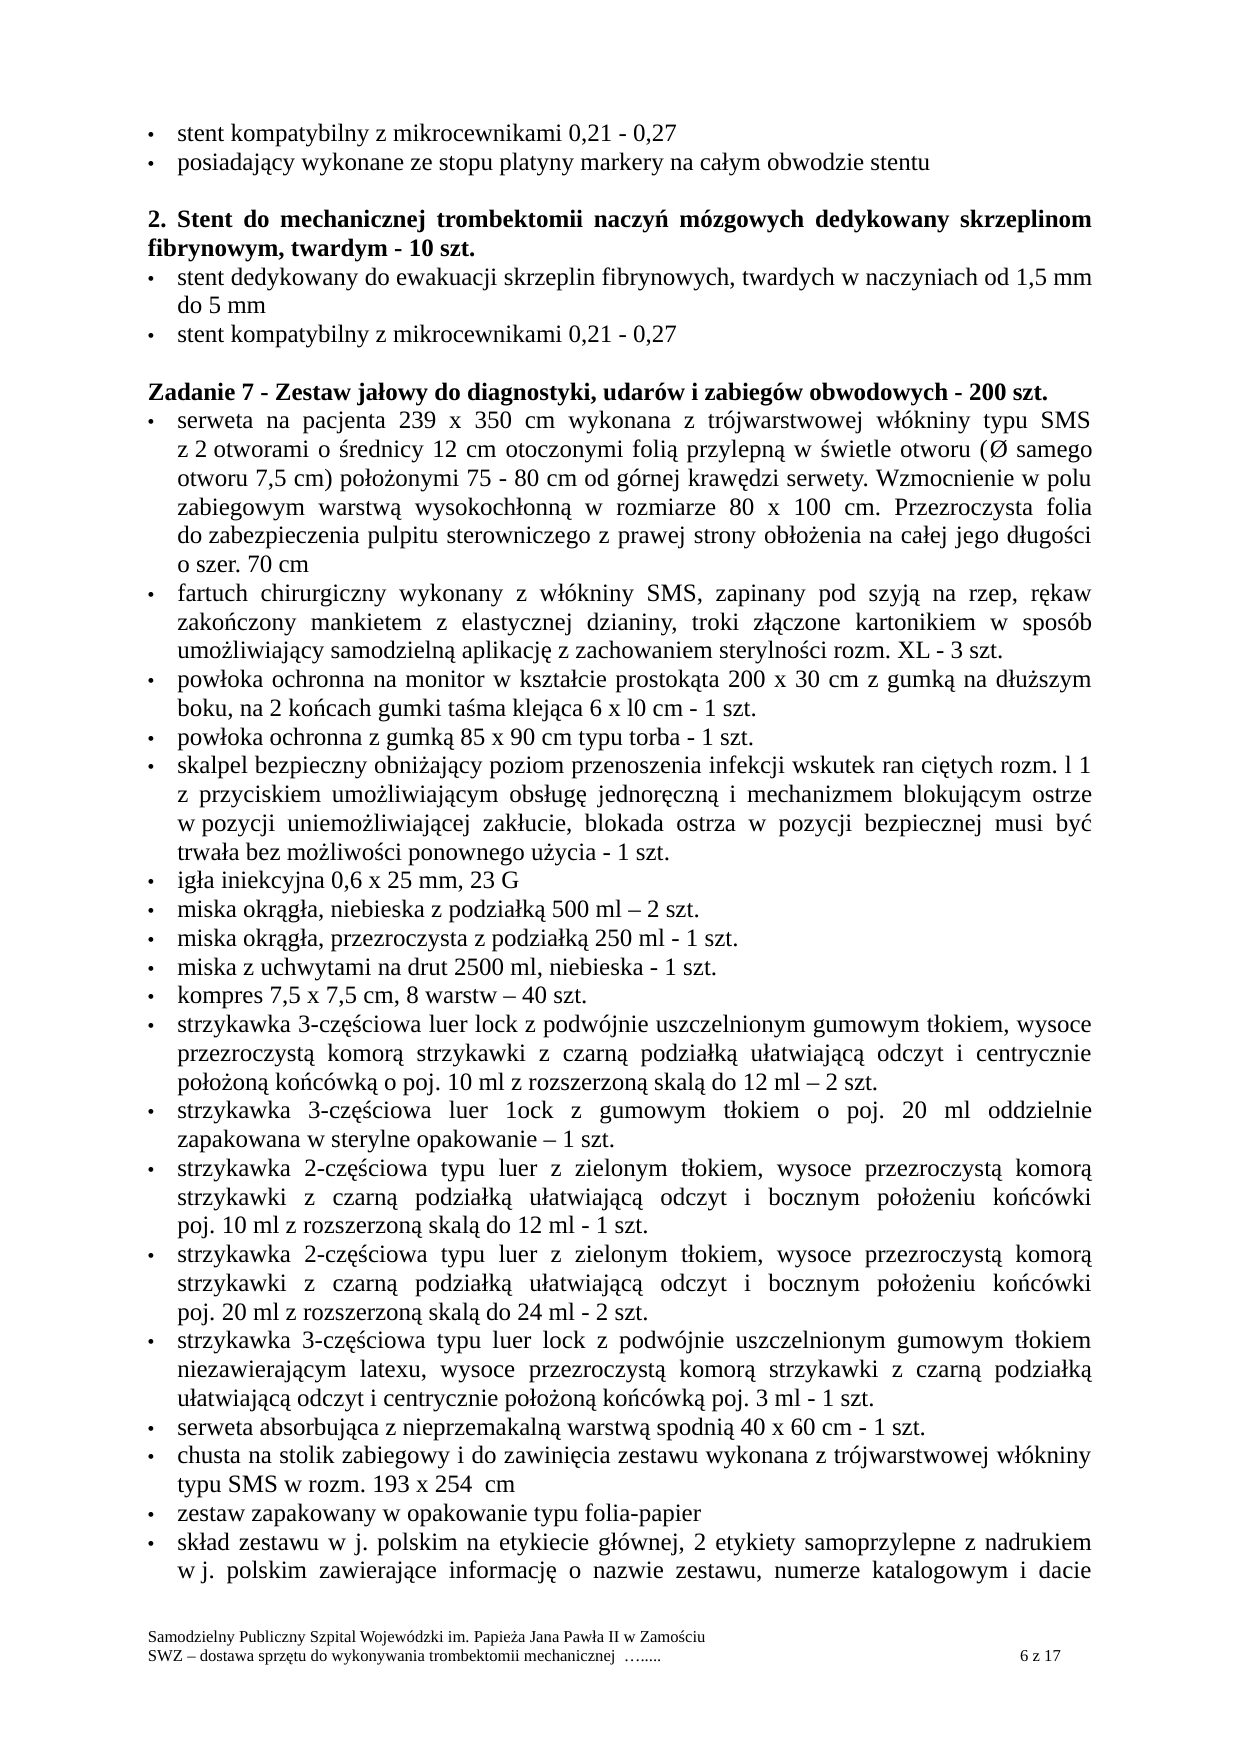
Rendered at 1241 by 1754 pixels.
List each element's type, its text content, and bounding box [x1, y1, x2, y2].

list skalpel bezpieczny obniżający poziom przenoszenia infekcji wskutek ran ciętych rozm. l 1 z przyciskiem umożliwiającym obsługę jednoręczną i mechanizmem blokującym ostrze w pozycji uniemożliwiającej zakłucie, blokada ostrza w pozycji bezpiecznej musi być trwała bez możliwości ponownego użycia - 1 szt. [148, 751, 1093, 866]
list kompres 7,5 x 7,5 cm, 8 warstw – 40 szt. [148, 981, 1093, 1009]
text 2. Stent do mechanicznej trombektomii naczyń mózgowych dedykowany skrzeplinom fibrynowym, twardym - 10 szt. [148, 204, 1093, 262]
list strzykawka 3-częściowa luer lock z podwójnie uszczelnionym gumowym tłokiem, wysoce przezroczystą komorą strzykawki z czarną podziałką ułatwiającą odczyt i centrycznie położoną końcówką o poj. 10 ml z rozszerzoną skalą do 12 ml – 2 szt. [148, 1009, 1093, 1096]
list stent dedykowany do ewakuacji skrzeplin fibrynowych, twardych w naczyniach od 1,5 mm do 5 mm [148, 262, 1093, 319]
list zestaw zapakowany w opakowanie typu folia-papier [148, 1498, 1093, 1527]
list powłoka ochronna na monitor w kształcie prostokąta 200 x 30 cm z gumką na dłuższym boku, na 2 końcach gumki taśma klejąca 6 x l0 cm - 1 szt. [148, 664, 1093, 722]
list miska z uchwytami na drut 2500 ml, niebieska - 1 szt. [148, 952, 1093, 981]
list stent kompatybilny z mikrocewnikami 0,21 - 0,27 [148, 319, 1093, 348]
list chusta na stolik zabiegowy i do zawinięcia zestawu wykonana z trójwarstwowej włókniny typu SMS w rozm. 193 x 254 cm [148, 1441, 1093, 1498]
list igła iniekcyjna 0,6 x 25 mm, 23 G [148, 866, 1093, 894]
list strzykawka 2-częściowa typu luer z zielonym tłokiem, wysoce przezroczystą komorą strzykawki z czarną podziałką ułatwiającą odczyt i bocznym położeniu końcówki poj. 20 ml z rozszerzoną skalą do 24 ml - 2 szt. [148, 1239, 1093, 1326]
text Zadanie 7 - Zestaw jałowy do diagnostyki, udarów i zabiegów obwodowych - 200 szt. [148, 377, 1093, 406]
list serweta absorbująca z nieprzemakalną warstwą spodnią 40 x 60 cm - 1 szt. [148, 1412, 1093, 1441]
list miska okrągła, przezroczysta z podziałką 250 ml - 1 szt. [148, 923, 1093, 952]
list stent kompatybilny z mikrocewnikami 0,21 - 0,27 [148, 118, 1093, 147]
list serweta na pacjenta 239 x 350 cm wykonana z trójwarstwowej włókniny typu SMS z 2 otworami o średnicy 12 cm otoczonymi folią przylepną w świetle otworu (Ø samego otworu 7,5 cm) położonymi 75 - 80 cm od górnej krawędzi serwety. Wzmocnienie w polu zabiegowym warstwą wysokochłonną w rozmiarze 80 x 100 cm. Przezroczysta folia do zabezpieczenia pulpitu sterowniczego z prawej strony obłożenia na całej jego długości o szer. 70 cm [148, 406, 1093, 578]
list miska okrągła, niebieska z podziałką 500 ml – 2 szt. [148, 894, 1093, 923]
list fartuch chirurgiczny wykonany z włókniny SMS, zapinany pod szyją na rzep, rękaw zakończony mankietem z elastycznej dzianiny, troki złączone kartonikiem w sposób umożliwiający samodzielną aplikację z zachowaniem sterylności rozm. XL - 3 szt. [148, 578, 1093, 664]
list strzykawka 2-częściowa typu luer z zielonym tłokiem, wysoce przezroczystą komorą strzykawki z czarną podziałką ułatwiającą odczyt i bocznym położeniu końcówki poj. 10 ml z rozszerzoną skalą do 12 ml - 1 szt. [148, 1153, 1093, 1239]
list skład zestawu w j. polskim na etykiecie głównej, 2 etykiety samoprzylepne z nadrukiem w j. polskim zawierające informację o nazwie zestawu, numerze katalogowym i dacie [148, 1527, 1093, 1584]
list powłoka ochronna z gumką 85 x 90 cm typu torba - 1 szt. [148, 722, 1093, 751]
list strzykawka 3-częściowa typu luer lock z podwójnie uszczelnionym gumowym tłokiem niezawierającym latexu, wysoce przezroczystą komorą strzykawki z czarną podziałką ułatwiającą odczyt i centrycznie położoną końcówką poj. 3 ml - 1 szt. [148, 1326, 1093, 1412]
list posiadający wykonane ze stopu platyny markery na całym obwodzie stentu [148, 147, 1093, 176]
list strzykawka 3-częściowa luer 1ock z gumowym tłokiem o poj. 20 ml oddzielnie zapakowana w sterylne opakowanie – 1 szt. [148, 1096, 1093, 1153]
